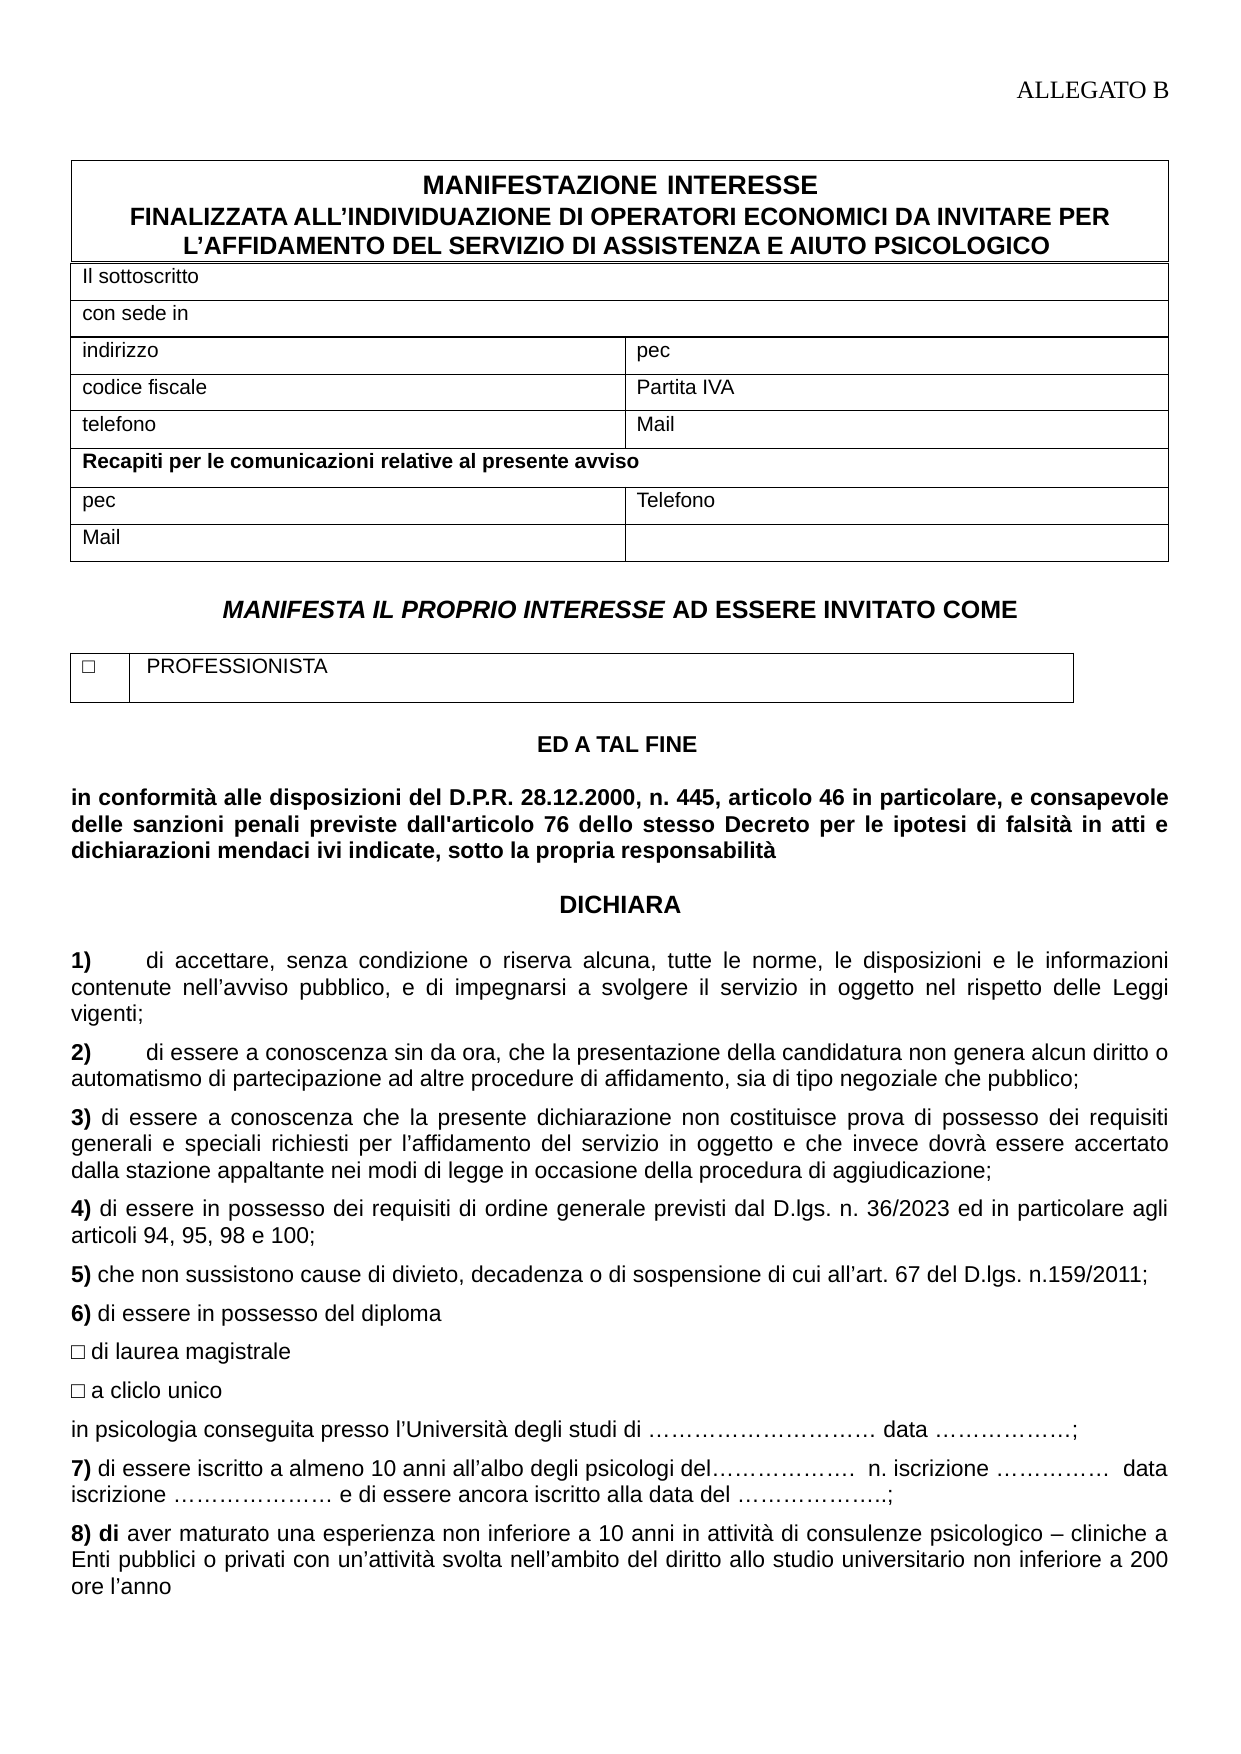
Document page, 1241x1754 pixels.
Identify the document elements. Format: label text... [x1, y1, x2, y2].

text in psicologia conseguita presso l’Università degli studi di ………………………… data ………………; [71, 1416, 1169, 1442]
table_cell Mail [626, 411, 1168, 447]
text 5) che non sussistono cause di divieto, decadenza o di sospensione di cui all’art. 67 del D.lgs. n.159/2011; [71, 1261, 1169, 1287]
table_cell Telefono [626, 488, 1168, 524]
text in conformità alle disposizioni del D.P.R. 28.12.2000, n. 445, articolo 46 in particolare, e consapevole delle sanzioni penali previste dall'articolo 76 dello stesso Decreto per le ipotesi di falsità in atti e dichiarazioni mendaci ivi indicate, sotto la propria responsabilità [71, 784, 1169, 863]
table_cell con sede in [71, 301, 1168, 336]
table_cell Recapiti per le comunicazioni relative al presente avviso [71, 449, 1168, 487]
table_cell indirizzo [71, 338, 625, 373]
table_cell Partita IVA [626, 375, 1168, 410]
text 3) di essere a conoscenza che la presente dichiarazione non costituisce prova di possesso dei requisiti generali e speciali richiesti per l’affidamento del servizio in oggetto e che invece dovrà essere accertato dalla stazione appaltante nei modi di legge in occasione della procedura di aggiudicazione; [71, 1104, 1169, 1183]
text FINALIZZATA ALL’INDIVIDUAZIONE DI OPERATORI ECONOMICI DA INVITARE PER L’AFFIDAMENTO DEL SERVIZIO DI ASSISTENZA E AIUTO PSICOLOGICO [72, 199, 1168, 261]
text manifestazione interesse [72, 161, 1168, 199]
text MANIFESTA IL PROPRIO INTERESSE AD ESSERE INVITATO COME [71, 595, 1169, 624]
text 4) di essere in possesso dei requisiti di ordine generale previsti dal D.lgs. n. 36/2023 ed in particolare agli articoli 94, 95, 98 e 100; [71, 1195, 1169, 1248]
text □ a cliclo unico [71, 1377, 1169, 1403]
table_cell pec [71, 488, 625, 524]
table_cell telefono [71, 411, 625, 447]
table_cell codice fiscale [71, 375, 625, 410]
list di accettare, senza condizione o riserva alcuna, tutte le norme, le disposizioni e le informazioni contenute nell’avviso pubblico, e di impegnarsi a svolgere il servizio in oggetto nel rispetto delle Leggi vigenti; [71, 947, 1169, 1026]
text 6) di essere in possesso del diploma [71, 1299, 1169, 1326]
text 7) di essere iscritto a almeno 10 anni all’albo degli psicologi del………………. n. iscrizione …………… data iscrizione ………………… e di essere ancora iscritto alla data del ………………..; [71, 1455, 1169, 1508]
table_cell pec [626, 338, 1168, 373]
table_header Il sottoscritto [71, 264, 1168, 299]
table_cell Mail [71, 525, 625, 561]
table_header PROFESSIONISTA [130, 654, 1073, 702]
text 8) di aver maturato una esperienza non inferiore a 10 anni in attività di consulenze psicologico – cliniche a Enti pubblici o privati con un’attività svolta nell’ambito del diritto allo studio universitario non inferiore a 200 ore l’anno [71, 1520, 1169, 1599]
text □ di laurea magistrale [71, 1338, 1169, 1365]
table_cell [626, 525, 1168, 561]
list di essere a conoscenza sin da ora, che la presentazione della candidatura non genera alcun diritto o automatismo di partecipazione ad altre procedure di affidamento, sia di tipo negoziale che pubblico; [71, 1039, 1169, 1091]
table_header □ [71, 654, 129, 702]
text DICHIARA [71, 889, 1169, 918]
text ED A TAL FINE [71, 731, 1169, 758]
